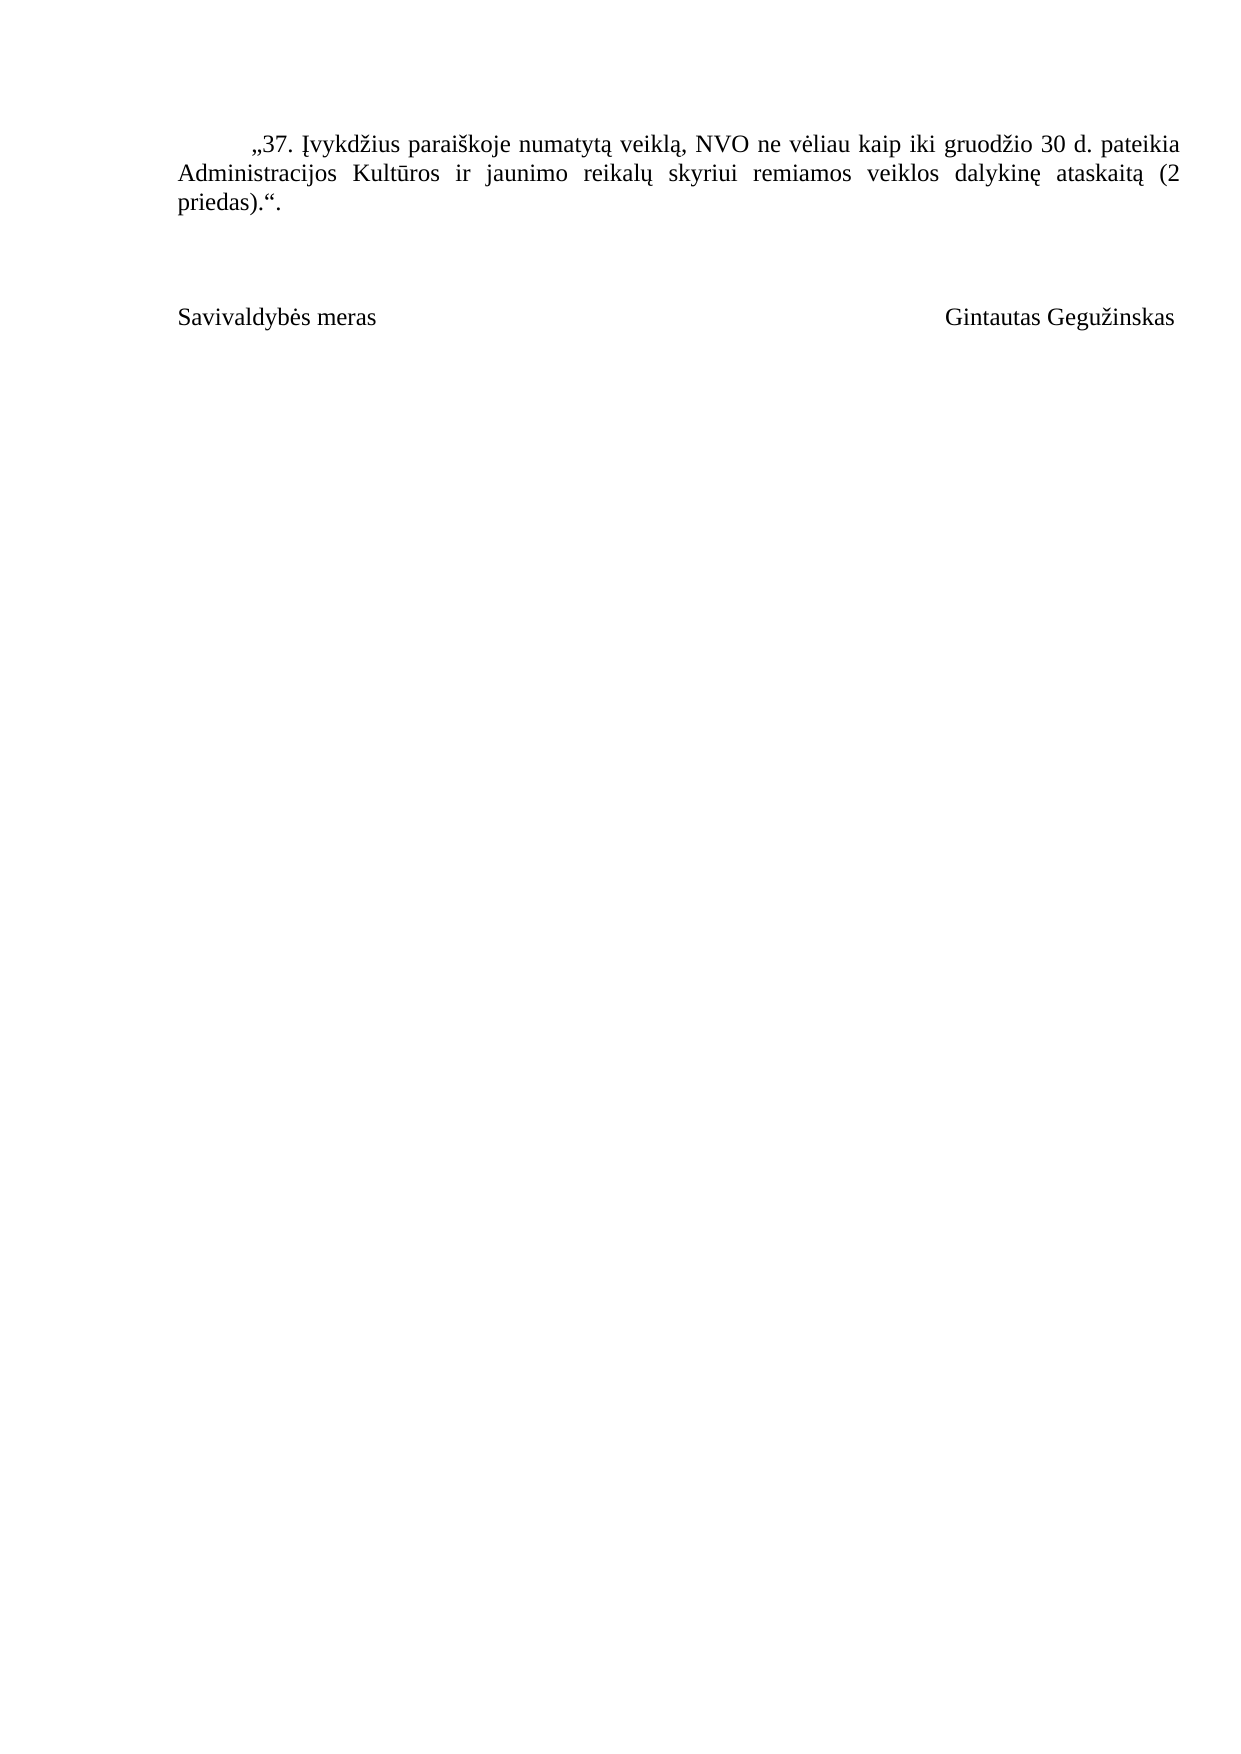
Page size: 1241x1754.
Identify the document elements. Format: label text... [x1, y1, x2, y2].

text Savivaldybės meras Gintautas Gegužinskas [177, 302, 1181, 330]
text „37. Įvykdžius paraiškoje numatytą veiklą, NVO ne vėliau kaip iki gruodžio 30 d. pateikia Administracijos Kultūros ir jaunimo reikalų skyriui remiamos veiklos dalykinę ataskaitą (2 priedas).“. [177, 129, 1181, 215]
